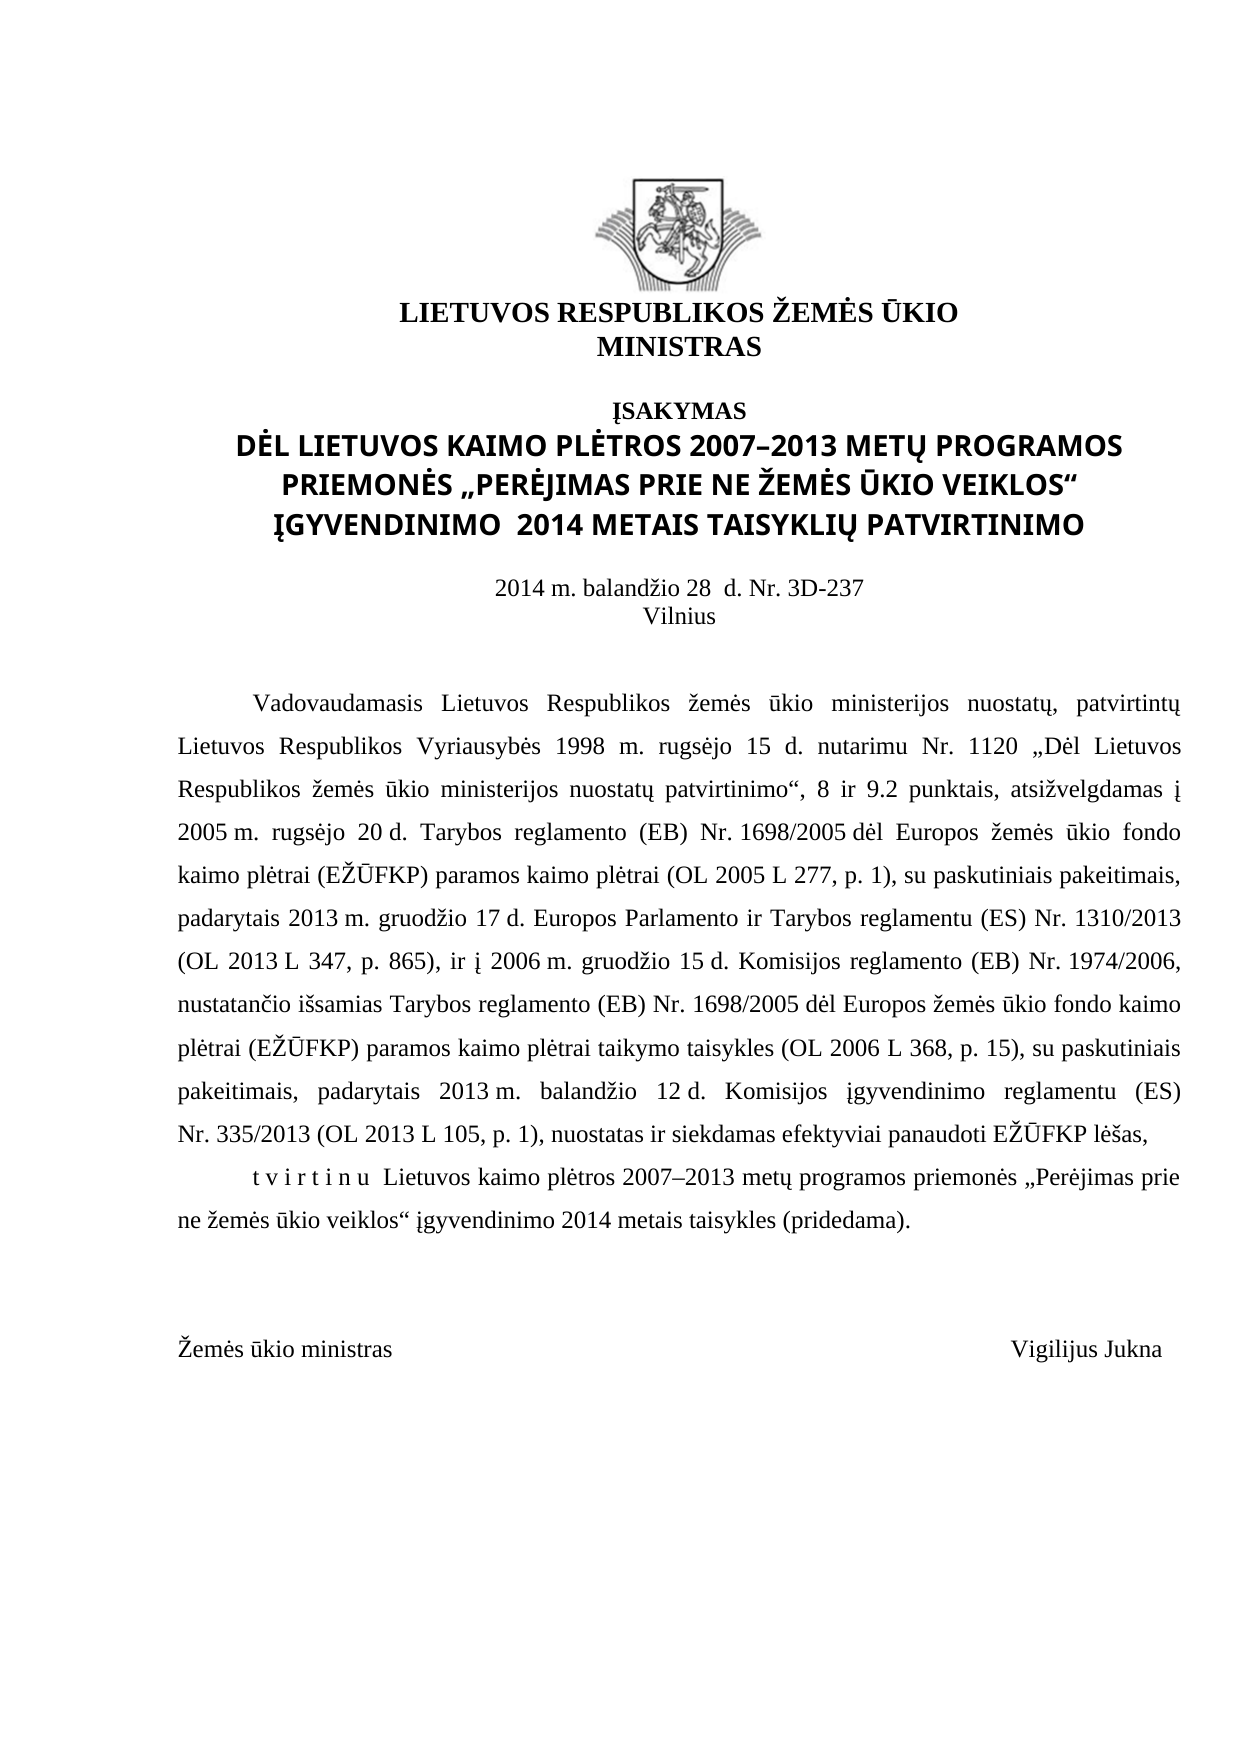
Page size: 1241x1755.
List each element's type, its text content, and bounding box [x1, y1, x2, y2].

text DĖL LIETUVOS KAIMO PLĖTROS 2007–2013 METŲ PROGRAMOS PRIEMONĖS „PERĖJIMAS PRIE NE ŽEMĖS ŪKIO VEIKLOS“ ĮGYVENDINIMO 2014 METAIS TAISYKLIŲ PATVIRTINIMO [177, 425, 1181, 544]
text ĮSAKYMAS [177, 396, 1181, 425]
text Žemės ūkio ministras Vigilijus Jukna [177, 1334, 1181, 1363]
text tvirtinu Lietuvos kaimo plėtros 2007–2013 metų programos priemonės „Perėjimas prie ne žemės ūkio veiklos“ įgyvendinimo 2014 metais taisykles (pridedama). [177, 1162, 1181, 1234]
text MINISTRAS [177, 329, 1181, 362]
text 2014 m. balandžio 28 d. Nr. 3D-237 [177, 573, 1181, 601]
text Vilnius [177, 601, 1181, 630]
text Vadovaudamasis Lietuvos Respublikos žemės ūkio ministerijos nuostatų, patvirtintų Lietuvos Respublikos Vyriausybės 1998 m. rugsėjo 15 d. nutarimu Nr. 1120 „Dėl Lietuvos Respublikos žemės ūkio ministerijos nuostatų patvirtinimo“, 8 ir 9.2 punktais, atsižvelgdamas į 2005 m. rugsėjo 20 d. Tarybos reglamento (EB) Nr. 1698/2005 dėl Europos žemės ūkio fondo kaimo plėtrai (EŽŪFKP) paramos kaimo plėtrai (OL 2005 L 277, p. 1), su paskutiniais pakeitimais, padarytais 2013 m. gruodžio 17 d. Europos Parlamento ir Tarybos reglamentu (ES) Nr. 1310/2013 (OL 2013 L 347, p. 865), ir į 2006 m. gruodžio 15 d. Komisijos reglamento (EB) Nr. 1974/2006, nustatančio išsamias Tarybos reglamento (EB) Nr. 1698/2005 dėl Europos žemės ūkio fondo kaimo plėtrai (EŽŪFKP) paramos kaimo plėtrai taikymo taisykles (OL 2006 L 368, p. 15), su paskutiniais pakeitimais, padarytais 2013 m. balandžio 12 d. Komisijos įgyvendinimo reglamentu (ES) Nr. 335/2013 (OL 2013 L 105, p. 1), nuostatas ir siekdamas efektyviai panaudoti EŽŪFKP lėšas, [177, 688, 1181, 1148]
text LIETUVOS RESPUBLIKOS ŽEMĖS ŪKIO [177, 295, 1181, 329]
